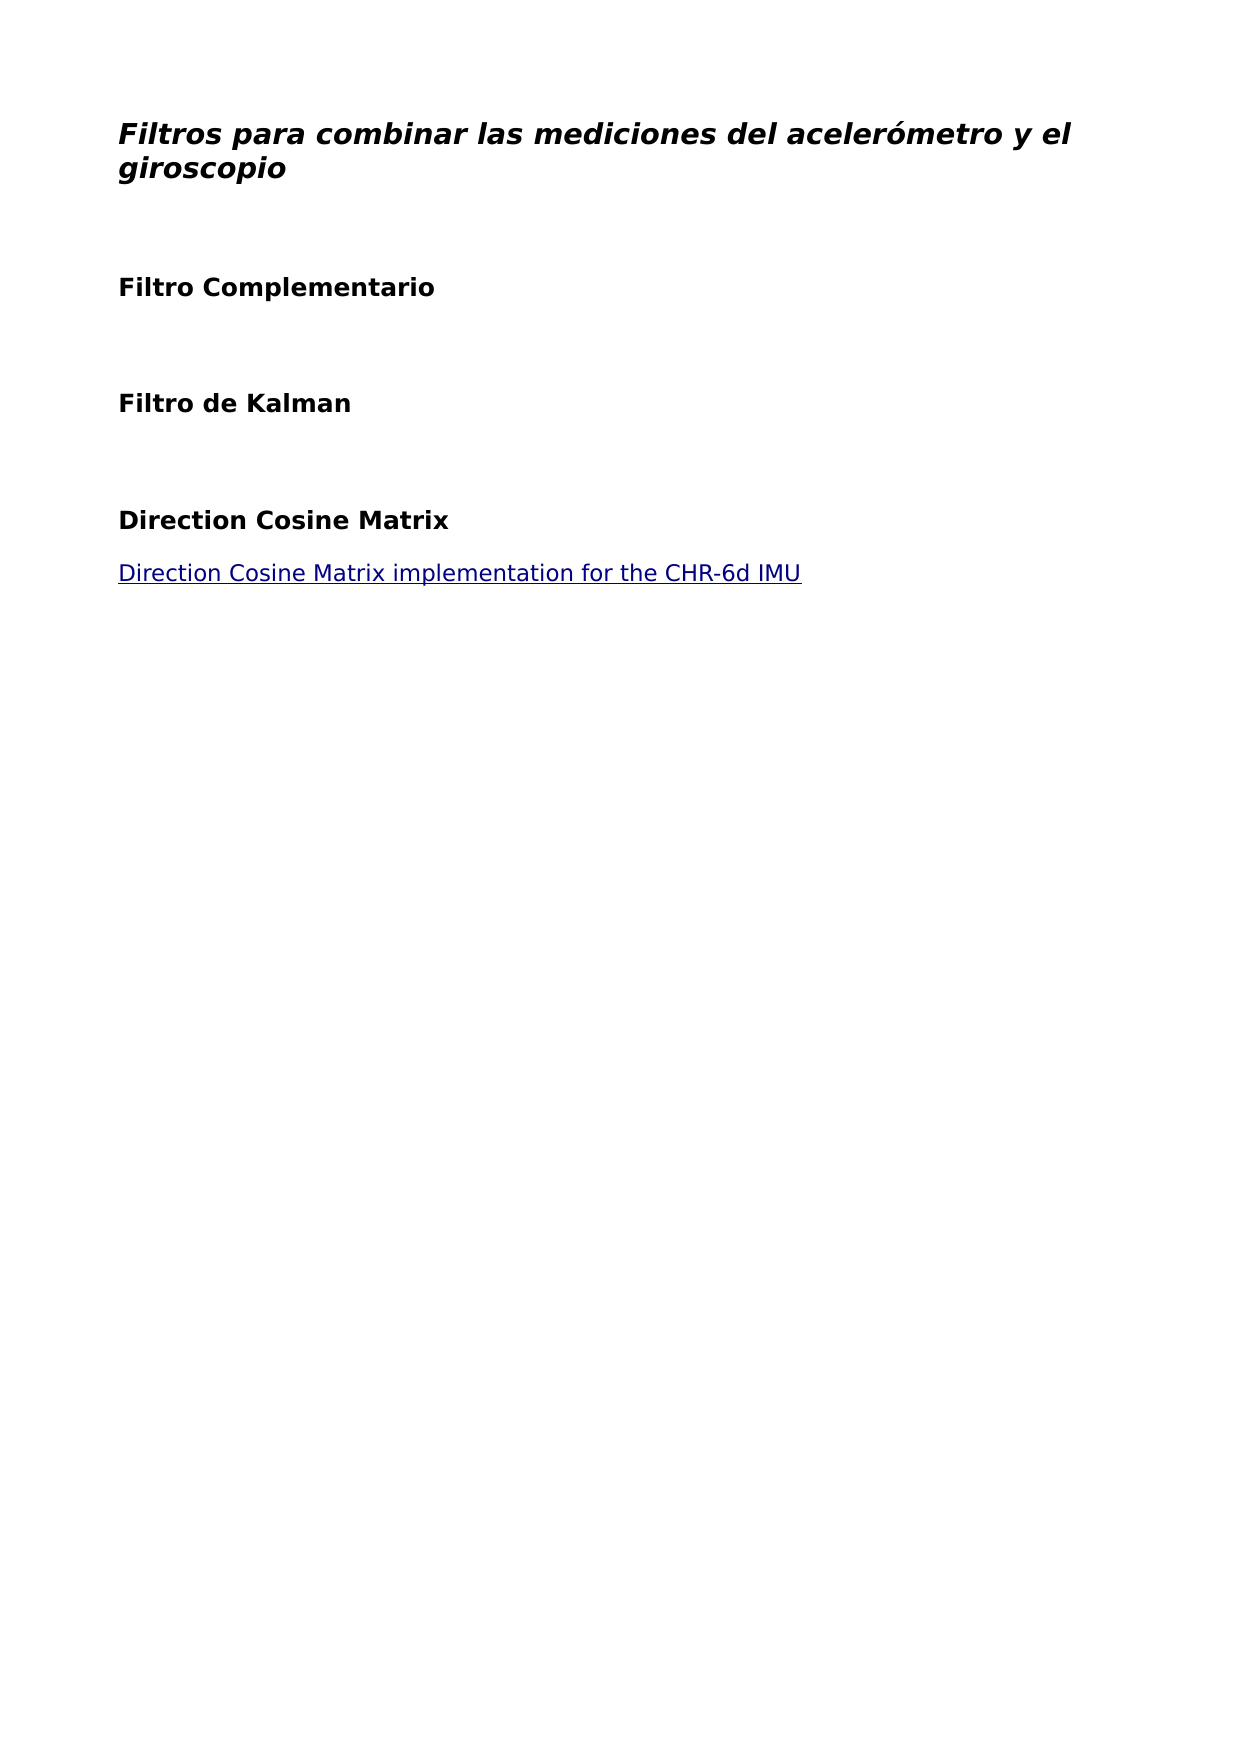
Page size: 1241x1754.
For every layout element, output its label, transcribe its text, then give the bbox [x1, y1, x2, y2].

text Direction Cosine Matrix implementation for the CHR-6d IMU [118, 560, 1122, 587]
subtitle Filtro de Kalman [118, 389, 1122, 419]
subtitle Filtro Complementario [118, 273, 1122, 302]
subtitle Direction Cosine Matrix [118, 506, 1122, 536]
subtitle Filtros para combinar las mediciones del acelerómetro y el giroscopio [118, 118, 1122, 185]
